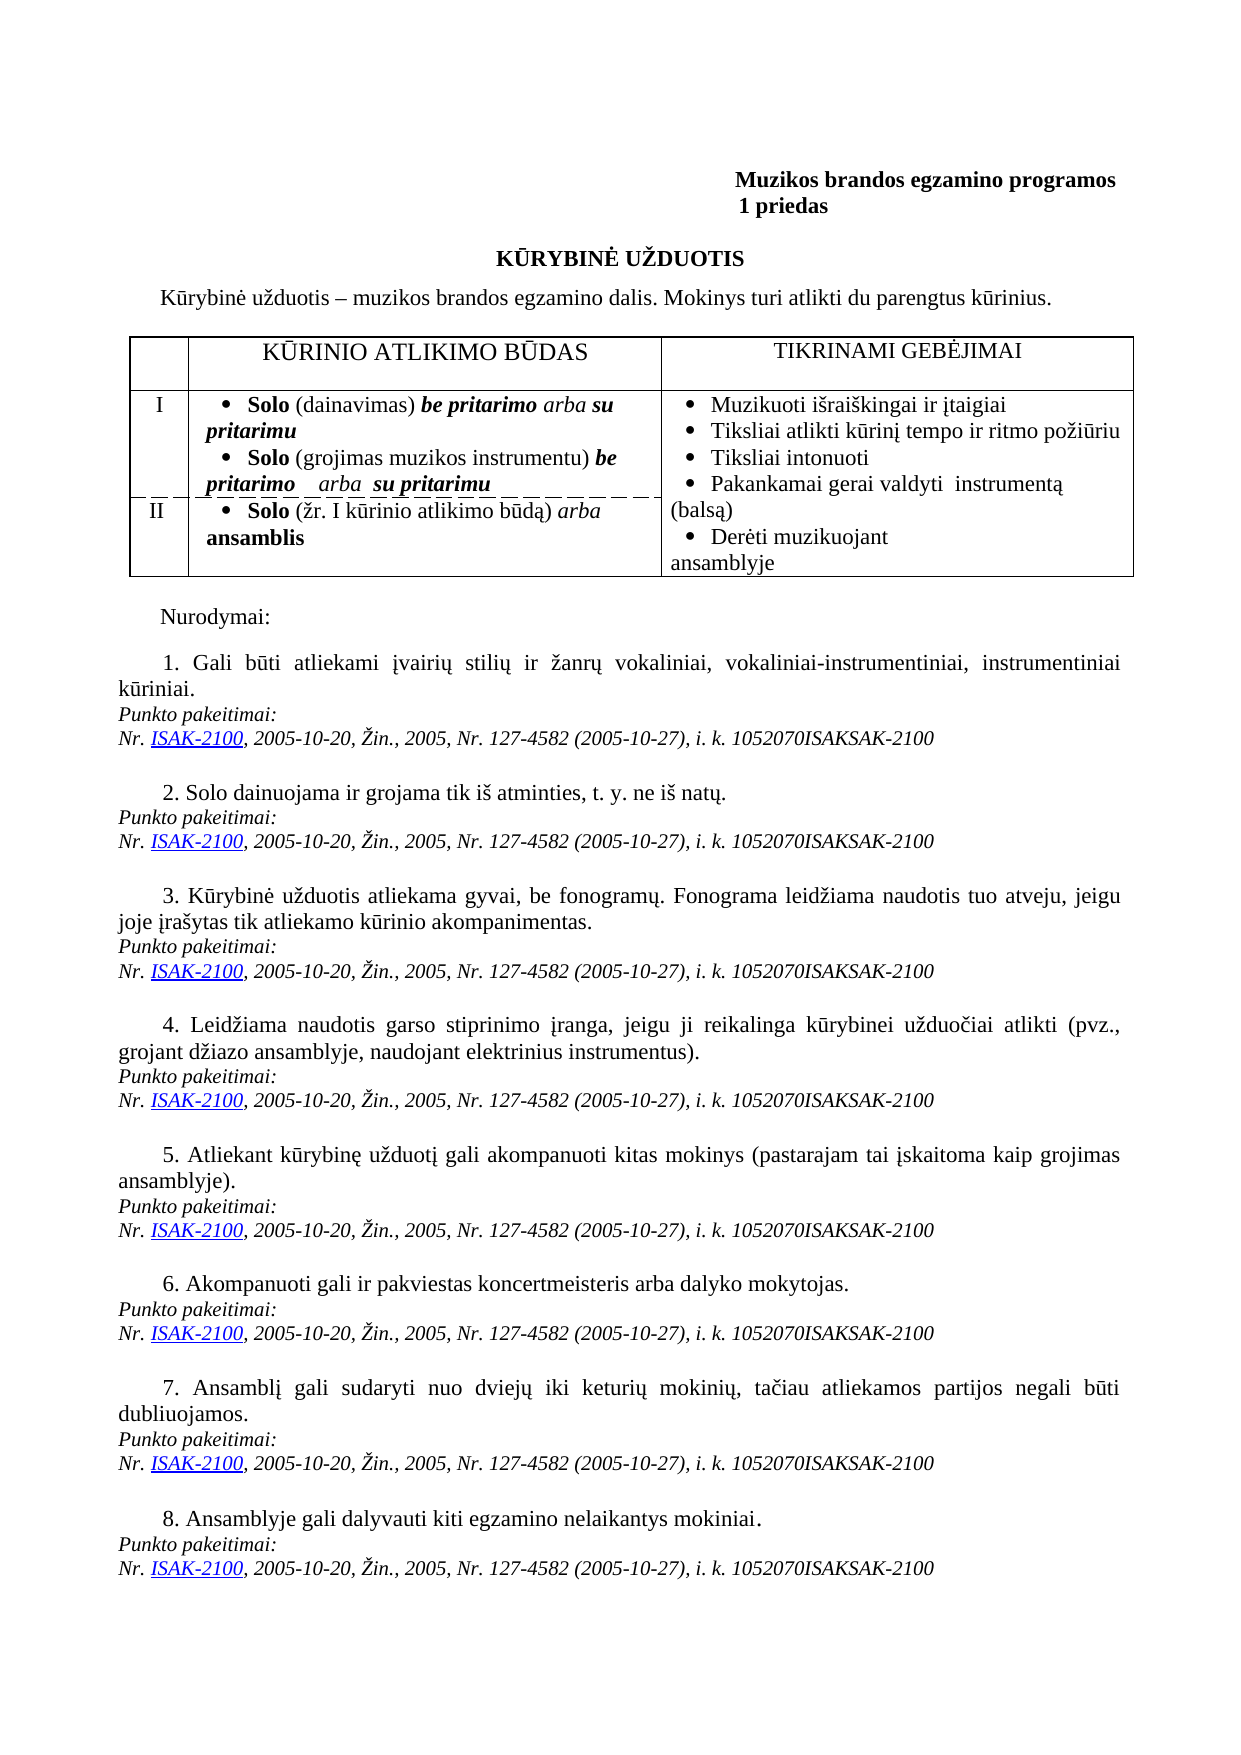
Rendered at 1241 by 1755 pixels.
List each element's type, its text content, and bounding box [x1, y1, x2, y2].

text Punkto pakeitimai: [118, 1426, 1122, 1451]
text 8. Ansamblyje gali dalyvauti kiti egzamino nelaikantys mokiniai. [118, 1503, 1122, 1532]
table_cell  Solo (žr. I kūrinio atlikimo būdą) arba ansamblis [189, 497, 661, 576]
text Punkto pakeitimai: [118, 1194, 1122, 1218]
text 1 priedas [118, 193, 1122, 219]
text Nr. ISAK-2100, 2005-10-20, Žin., 2005, Nr. 127-4582 (2005-10-27), i. k. 1052070ISAKSAK-2100 [118, 958, 1122, 983]
text Nr. ISAK-2100, 2005-10-20, Žin., 2005, Nr. 127-4582 (2005-10-27), i. k. 1052070ISAKSAK-2100 [118, 1451, 1122, 1474]
text Nurodymai: [118, 603, 1122, 629]
text Nr. ISAK-2100, 2005-10-20, Žin., 2005, Nr. 127-4582 (2005-10-27), i. k. 1052070ISAKSAK-2100 [118, 1556, 1122, 1580]
text Nr. ISAK-2100, 2005-10-20, Žin., 2005, Nr. 127-4582 (2005-10-27), i. k. 1052070ISAKSAK-2100 [118, 1321, 1122, 1345]
table_header TIKRINAMI GEBĖJIMAI [662, 338, 1133, 390]
text 7. Ansamblį gali sudaryti nuo dviejų iki keturių mokinių, tačiau atliekamos partijos negali būti dubliuojamos. [118, 1374, 1122, 1426]
text Nr. ISAK-2100, 2005-10-20, Žin., 2005, Nr. 127-4582 (2005-10-27), i. k. 1052070ISAKSAK-2100 [118, 1218, 1122, 1242]
table_cell  Muzikuoti išraiškingai ir įtaigiai  Tiksliai atlikti kūrinį tempo ir ritmo požiūriu  Tiksliai intonuoti  Pakankamai gerai valdyti instrumentą (balsą)  Derėti muzikuojant ansamblyje [662, 391, 1133, 576]
table_cell  Solo (dainavimas) be pritarimo arba su pritarimu  Solo (grojimas muzikos instrumentu) be pritarimo arba su pritarimu [189, 391, 661, 497]
text Kūrybinė užduotis – muzikos brandos egzamino dalis. Mokinys turi atlikti du parengtus kūrinius. [118, 284, 1122, 310]
text Punkto pakeitimai: [118, 1064, 1122, 1088]
text 3. Kūrybinė užduotis atliekama gyvai, be fonogramų. Fonograma leidžiama naudotis tuo atveju, jeigu joje įrašytas tik atliekamo kūrinio akompanimentas. [118, 882, 1122, 934]
text 2. Solo dainuojama ir grojama tik iš atminties, t. y. ne iš natų. [118, 778, 1122, 805]
text Nr. ISAK-2100, 2005-10-20, Žin., 2005, Nr. 127-4582 (2005-10-27), i. k. 1052070ISAKSAK-2100 [118, 829, 1122, 853]
text Punkto pakeitimai: [118, 702, 1122, 726]
text Punkto pakeitimai: [118, 1532, 1122, 1556]
table_header KŪRINIO ATLIKIMO BŪDAS [189, 338, 661, 390]
text Punkto pakeitimai: [118, 1297, 1122, 1321]
text KŪRYBINĖ UŽDUOTIS [118, 245, 1122, 272]
text Nr. ISAK-2100, 2005-10-20, Žin., 2005, Nr. 127-4582 (2005-10-27), i. k. 1052070ISAKSAK-2100 [118, 1088, 1122, 1112]
text 4. Leidžiama naudotis garso stiprinimo įranga, jeigu ji reikalinga kūrybinei užduočiai atlikti (pvz., grojant džiazo ansamblyje, naudojant elektrinius instrumentus). [118, 1011, 1122, 1064]
text 6. Akompanuoti gali ir pakviestas koncertmeisteris arba dalyko mokytojas. [118, 1271, 1122, 1297]
table_header [131, 338, 188, 390]
text 1. Gali būti atliekami įvairių stilių ir žanrų vokaliniai, vokaliniai-instrumentiniai, instrumentiniai kūriniai. [118, 649, 1122, 702]
text Muzikos brandos egzamino programos [118, 164, 1122, 193]
text 5. Atliekant kūrybinę užduotį gali akompanuoti kitas mokinys (pastarajam tai įskaitoma kaip grojimas ansamblyje). [118, 1141, 1122, 1194]
text Nr. ISAK-2100, 2005-10-20, Žin., 2005, Nr. 127-4582 (2005-10-27), i. k. 1052070ISAKSAK-2100 [118, 726, 1122, 750]
table_cell II [131, 497, 188, 576]
text Punkto pakeitimai: [118, 934, 1122, 958]
text Punkto pakeitimai: [118, 805, 1122, 829]
table_cell I [131, 391, 188, 497]
